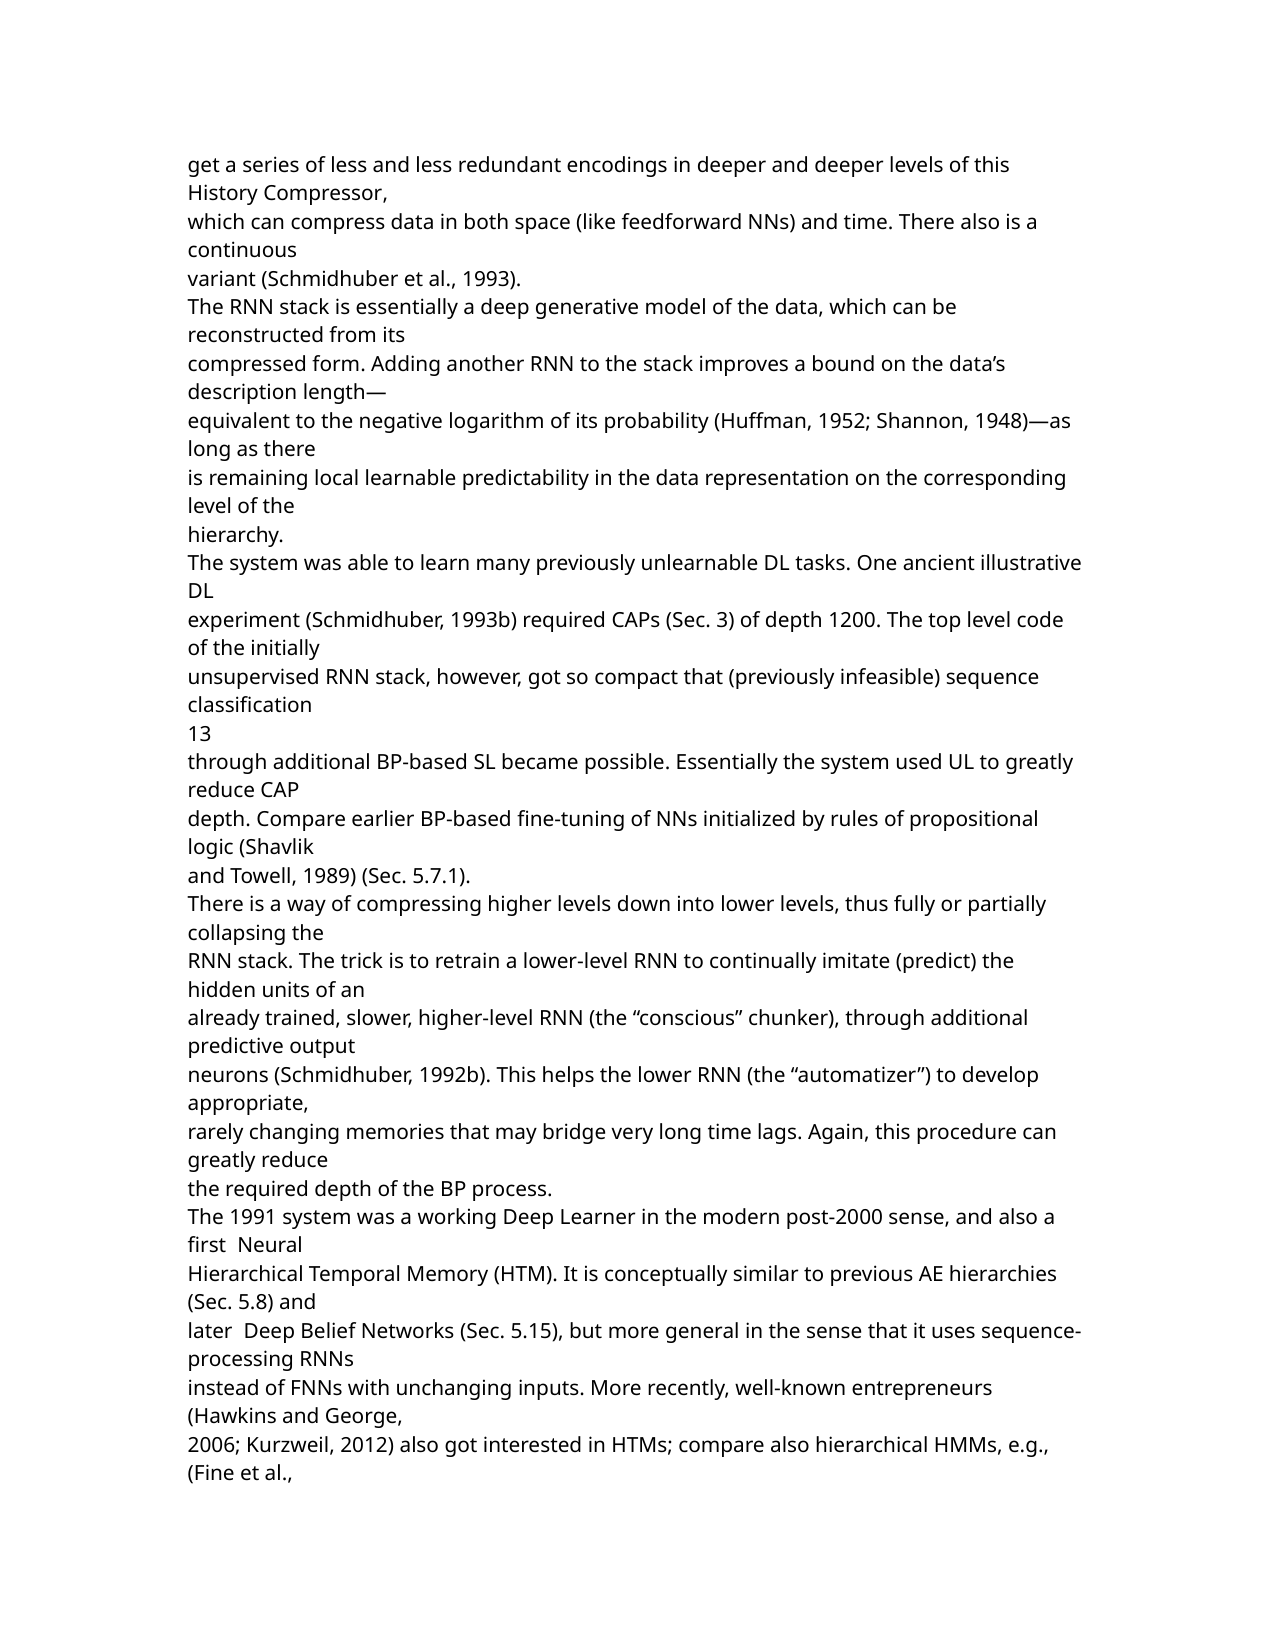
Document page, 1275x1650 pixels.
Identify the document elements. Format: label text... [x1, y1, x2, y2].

text 2006; Kurzweil, 2012) also got interested in HTMs; compare also hierarchical HMMs, e.g., (Fine et al., [187, 1430, 1087, 1487]
text The system was able to learn many previously unlearnable DL tasks. One ancient illustrative DL [187, 548, 1087, 605]
text neurons (Schmidhuber, 1992b). This helps the lower RNN (the “automatizer”) to develop appropriate, [187, 1060, 1087, 1117]
text experiment (Schmidhuber, 1993b) required CAPs (Sec. 3) of depth 1200. The top level code of the initially [187, 605, 1087, 662]
text and Towell, 1989) (Sec. 5.7.1). [187, 861, 1087, 889]
text rarely changing memories that may bridge very long time lags. Again, this procedure can greatly reduce [187, 1117, 1087, 1174]
text equivalent to the negative logarithm of its probability (Huffman, 1952; Shannon, 1948)—as long as there [187, 406, 1087, 463]
text already trained, slower, higher-level RNN (the “conscious” chunker), through additional predictive output [187, 1003, 1087, 1060]
text variant (Schmidhuber et al., 1993). [187, 264, 1087, 292]
text The RNN stack is essentially a deep generative model of the data, which can be reconstructed from its [187, 292, 1087, 349]
text RNN stack. The trick is to retrain a lower-level RNN to continually imitate (predict) the hidden units of an [187, 946, 1087, 1003]
text later Deep Belief Networks (Sec. 5.15), but more general in the sense that it uses sequence-processing RNNs [187, 1316, 1087, 1373]
text is remaining local learnable predictability in the data representation on the corresponding level of the [187, 463, 1087, 520]
text which can compress data in both space (like feedforward NNs) and time. There also is a continuous [187, 207, 1087, 264]
text There is a way of compressing higher levels down into lower levels, thus fully or partially collapsing the [187, 889, 1087, 946]
text compressed form. Adding another RNN to the stack improves a bound on the data’s description length— [187, 349, 1087, 406]
text Hierarchical Temporal Memory (HTM). It is conceptually similar to previous AE hierarchies (Sec. 5.8) and [187, 1259, 1087, 1316]
text 13 [187, 719, 1087, 747]
text unsupervised RNN stack, however, got so compact that (previously infeasible) sequence classification [187, 662, 1087, 719]
text through additional BP-based SL became possible. Essentially the system used UL to greatly reduce CAP [187, 747, 1087, 804]
text depth. Compare earlier BP-based fine-tuning of NNs initialized by rules of propositional logic (Shavlik [187, 804, 1087, 861]
text get a series of less and less redundant encodings in deeper and deeper levels of this History Compressor, [187, 150, 1087, 207]
text hierarchy. [187, 520, 1087, 548]
text The 1991 system was a working Deep Learner in the modern post-2000 sense, and also a first Neural [187, 1202, 1087, 1259]
text the required depth of the BP process. [187, 1174, 1087, 1202]
text instead of FNNs with unchanging inputs. More recently, well-known entrepreneurs (Hawkins and George, [187, 1373, 1087, 1430]
